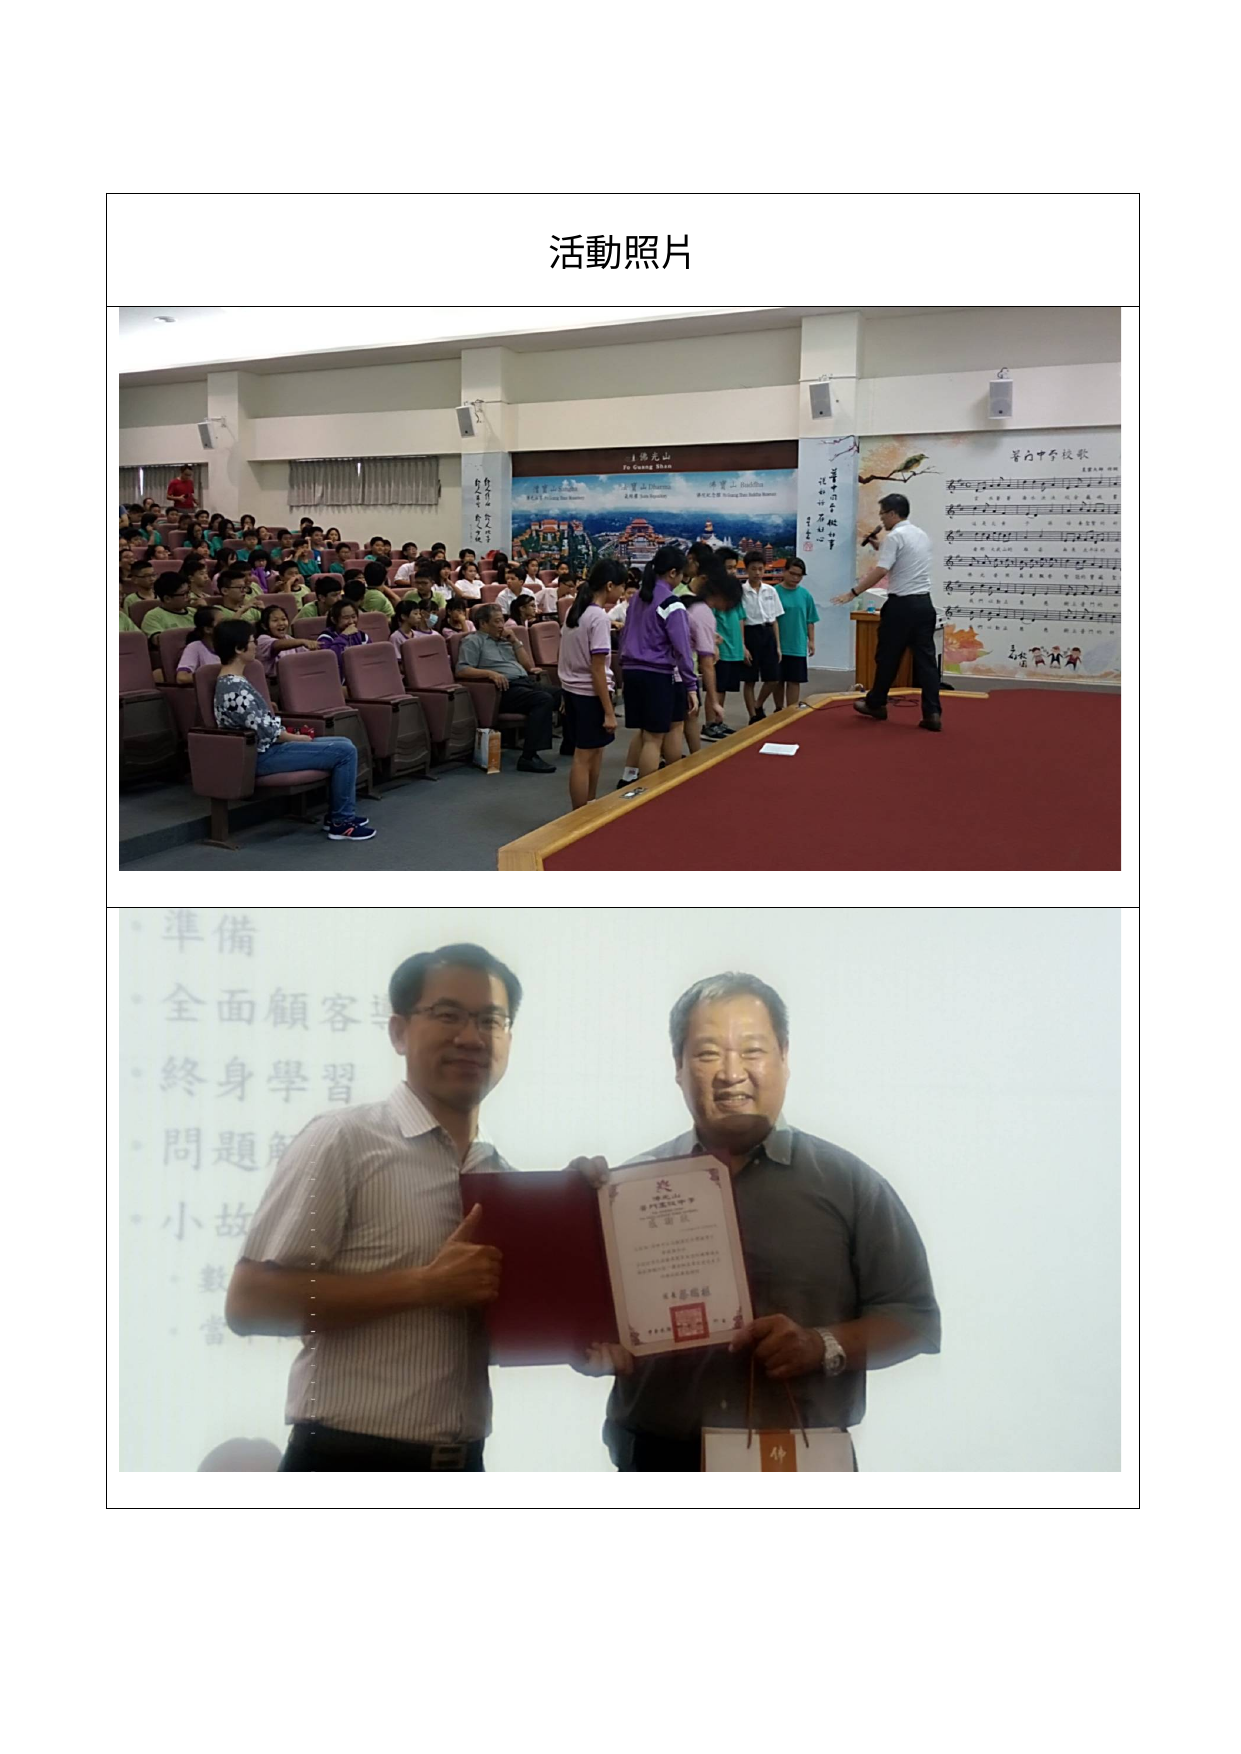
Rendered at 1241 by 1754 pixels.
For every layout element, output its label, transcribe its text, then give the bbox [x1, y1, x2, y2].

table_cell [107, 307, 1139, 907]
table_cell [107, 908, 1139, 1508]
picture [119, 307, 1122, 871]
table_header 活動照片 [107, 194, 1139, 306]
picture [119, 908, 1122, 1472]
